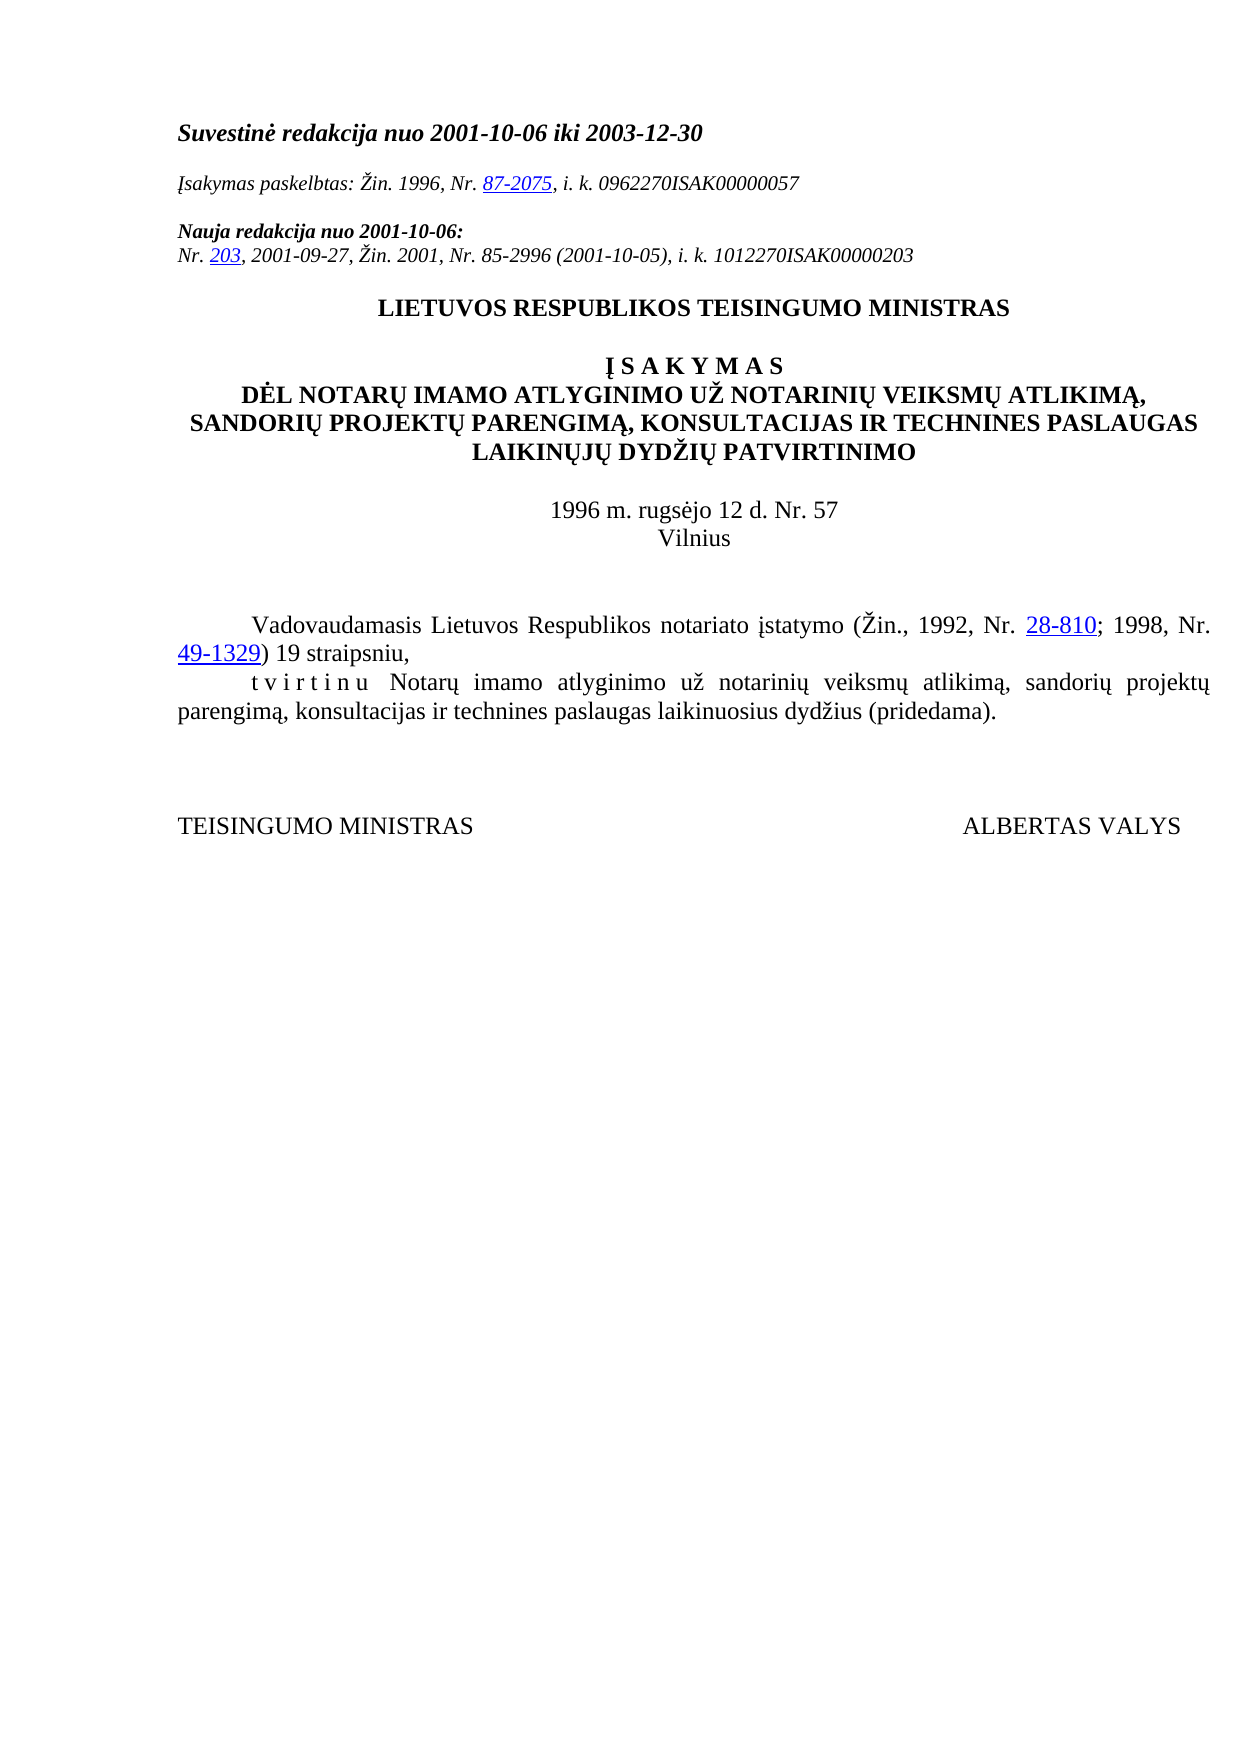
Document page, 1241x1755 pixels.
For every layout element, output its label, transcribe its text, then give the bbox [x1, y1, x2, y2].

text 1996 m. rugsėjo 12 d. Nr. 57 [177, 495, 1211, 523]
text Į S A K Y M A S [177, 351, 1211, 380]
text DĖL NOTARŲ IMAMO ATLYGINIMO UŽ NOTARINIŲ VEIKSMŲ ATLIKIMĄ, SANDORIŲ PROJEKTŲ PARENGIMĄ, KONSULTACIJAS IR TECHNINES PASLAUGAS LAIKINŲJŲ DYDŽIŲ PATVIRTINIMO [177, 380, 1211, 466]
text Suvestinė redakcija nuo 2001-10-06 iki 2003-12-30 [177, 118, 1211, 147]
text Įsakymas paskelbtas: Žin. 1996, Nr. 87-2075, i. k. 0962270ISAK00000057 [177, 171, 1211, 195]
text Nauja redakcija nuo 2001-10-06: [177, 219, 1211, 243]
text Nr. 203, 2001-09-27, Žin. 2001, Nr. 85-2996 (2001-10-05), i. k. 1012270ISAK00000203 [177, 243, 1211, 267]
text LIETUVOS RESPUBLIKOS TEISINGUMO MINISTRAS [177, 293, 1211, 322]
text Vilnius [177, 523, 1211, 552]
text tvirtinu Notarų imamo atlyginimo už notarinių veiksmų atlikimą, sandorių projektų parengimą, konsultacijas ir technines paslaugas laikinuosius dydžius (pridedama). [177, 667, 1211, 725]
text Vadovaudamasis Lietuvos Respublikos notariato įstatymo (Žin., 1992, Nr. 28-810; 1998, Nr. 49-1329) 19 straipsniu, [177, 610, 1211, 667]
text TEISINGUMO MINISTRAS ALBERTAS VALYS [177, 811, 1211, 840]
